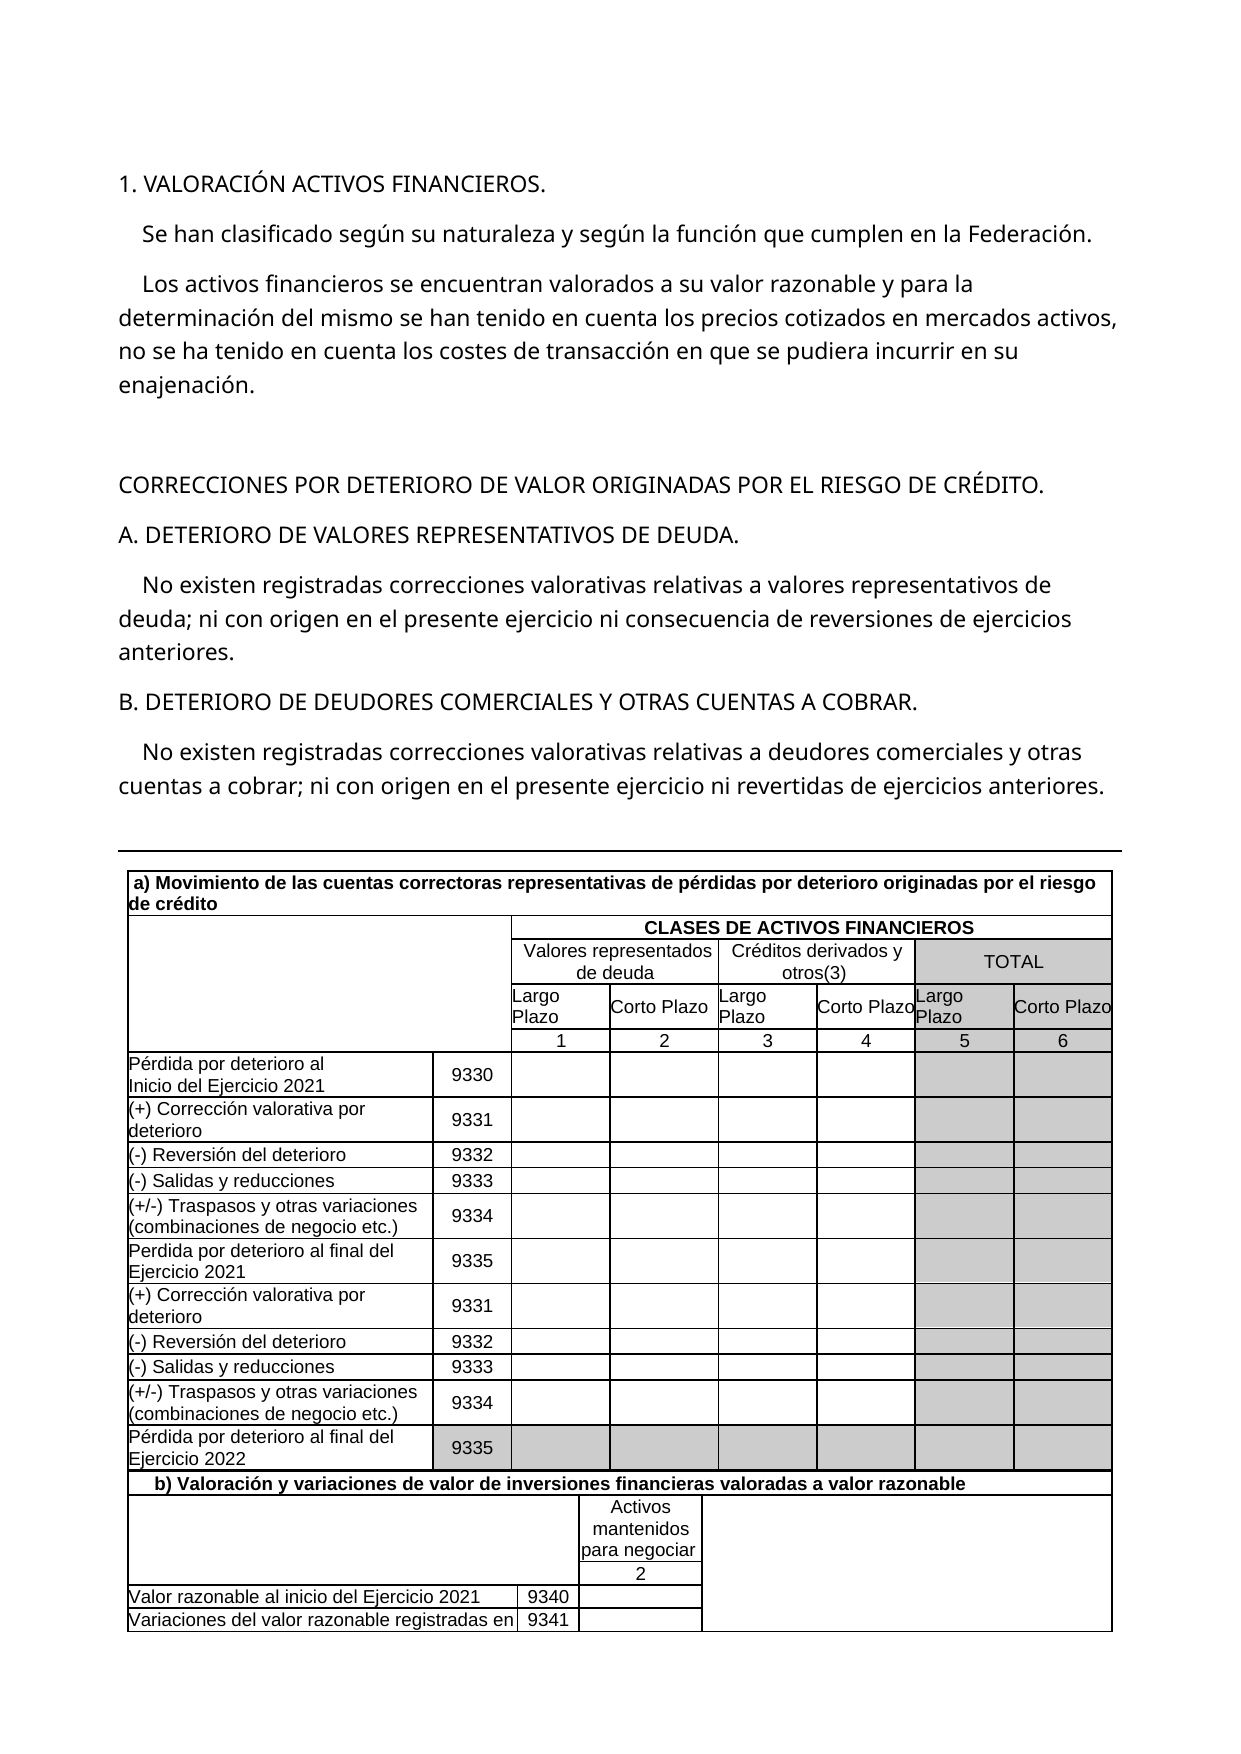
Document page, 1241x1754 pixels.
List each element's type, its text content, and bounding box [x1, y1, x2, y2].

table_cell [1015, 1098, 1111, 1141]
table_cell Largo Plazo [512, 985, 609, 1028]
table_cell [719, 1284, 816, 1327]
table_cell [719, 1168, 816, 1193]
text No existen registradas correcciones valorativas relativas a deudores comerciales y otras cuentas a cobrar; ni con origen en el presente ejercicio ni revertidas de ejercicios anteriores. [118, 736, 1122, 801]
table_cell [512, 1143, 609, 1167]
table_cell [128, 1632, 1112, 1636]
table_cell [916, 1143, 1013, 1167]
table_cell [818, 1098, 914, 1141]
table_cell [916, 1284, 1013, 1327]
table_cell [512, 1355, 609, 1379]
table_cell [512, 1098, 609, 1141]
table_cell [1015, 1194, 1111, 1238]
table_cell [580, 1609, 701, 1631]
table_cell [719, 1355, 816, 1379]
text No existen registradas correcciones valorativas relativas a valores representativos de deuda; ni con origen en el presente ejercicio ni consecuencia de reversiones de ejercicios anteriores. [118, 569, 1122, 667]
table_cell [611, 1239, 718, 1282]
table_cell [611, 1168, 718, 1193]
table_cell (+) Corrección valorativa por deterioro [129, 1284, 432, 1327]
table_cell (-) Reversión del deterioro [129, 1143, 432, 1167]
table_cell [1015, 1426, 1111, 1469]
table_cell [512, 1426, 609, 1469]
table_cell 4 [818, 1030, 914, 1051]
table_cell [611, 1098, 718, 1141]
table_cell [818, 1194, 914, 1238]
table_cell [719, 1194, 816, 1238]
table_cell [719, 1381, 816, 1424]
table_cell 9330 [434, 1053, 511, 1096]
table_cell 5 [916, 1030, 1013, 1051]
table_cell [512, 1239, 609, 1282]
table_cell 6 [1015, 1030, 1111, 1051]
table_cell 9335 [434, 1239, 511, 1282]
table_cell [611, 1284, 718, 1327]
table_cell [611, 1381, 718, 1424]
table_cell [916, 1194, 1013, 1238]
table_cell [129, 916, 511, 1051]
table_cell [611, 1053, 718, 1096]
table_cell 9334 [434, 1381, 511, 1424]
table_cell [719, 1239, 816, 1282]
table_cell Largo Plazo [719, 985, 816, 1028]
table_cell [916, 1053, 1013, 1096]
table_cell [719, 1143, 816, 1167]
table_cell [703, 1496, 1111, 1631]
table_cell [916, 1381, 1013, 1424]
table_cell [916, 1168, 1013, 1193]
table_cell TOTAL [916, 940, 1111, 983]
table_cell [818, 1168, 914, 1193]
table_cell [580, 1586, 701, 1607]
table_cell [916, 1426, 1013, 1469]
table_cell (-) Salidas y reducciones [129, 1355, 432, 1379]
table_cell [818, 1329, 914, 1353]
table_cell 9333 [434, 1355, 511, 1379]
table_cell [512, 1284, 609, 1327]
table_cell CLASES DE ACTIVOS FINANCIEROS [512, 916, 1111, 938]
text Los activos financieros se encuentran valorados a su valor razonable y para la determinación del mismo se han tenido en cuenta los precios cotizados en mercados activos, no se ha tenido en cuenta los costes de transacción en que se pudiera incurrir en su enajenación. [118, 268, 1122, 400]
table_cell [1015, 1143, 1111, 1167]
table_cell [818, 1143, 914, 1167]
table_cell (+/-) Traspasos y otras variaciones (combinaciones de negocio etc.) [129, 1194, 432, 1238]
table_cell Créditos derivados y otros(3) [719, 940, 914, 983]
table_cell Largo Plazo [916, 985, 1013, 1028]
table_cell [512, 1329, 609, 1353]
table_cell 9333 [434, 1168, 511, 1193]
table_cell [512, 1381, 609, 1424]
table_cell 9331 [434, 1098, 511, 1141]
table_cell [611, 1143, 718, 1167]
table_cell 3 [719, 1030, 816, 1051]
table_cell Valores representados de deuda [512, 940, 718, 983]
table_cell (+) Corrección valorativa por deterioro [129, 1098, 432, 1141]
table_cell [916, 1239, 1013, 1282]
table_cell 2 [580, 1562, 701, 1584]
table_cell Pérdida por deterioro al final del Ejercicio 2022 [129, 1426, 432, 1469]
table_cell [818, 1355, 914, 1379]
table_cell [719, 1329, 816, 1353]
text CORRECCIONES POR DETERIORO DE VALOR ORIGINADAS POR EL RIESGO DE CRÉDITO. [118, 469, 1122, 500]
table_cell 2 [611, 1030, 718, 1051]
table_cell [1015, 1329, 1111, 1353]
text Se han clasificado según su naturaleza y según la función que cumplen en la Federación. [118, 218, 1122, 249]
table_cell (+/-) Traspasos y otras variaciones (combinaciones de negocio etc.) [129, 1381, 432, 1424]
table_cell [512, 1168, 609, 1193]
table_cell 9335 [434, 1426, 511, 1469]
table_cell [818, 1426, 914, 1469]
table_cell Corto Plazo [818, 985, 914, 1028]
table_cell [818, 1284, 914, 1327]
table_cell [611, 1329, 718, 1353]
table_cell [512, 1194, 609, 1238]
table_cell [719, 1098, 816, 1141]
table_cell Corto Plazo [1015, 985, 1111, 1028]
table_cell Corto Plazo [611, 985, 718, 1028]
table_cell (-) Reversión del deterioro [129, 1329, 432, 1353]
table_cell [611, 1355, 718, 1379]
table_cell [1015, 1168, 1111, 1193]
table_cell 9331 [434, 1284, 511, 1327]
table_cell [916, 1329, 1013, 1353]
table_cell 9332 [434, 1143, 511, 1167]
table_cell [512, 1053, 609, 1096]
text B. DETERIORO DE DEUDORES COMERCIALES Y OTRAS CUENTAS A COBRAR. [118, 686, 1122, 717]
table_cell [611, 1194, 718, 1238]
table_cell Variaciones del valor razonable registradas en [129, 1609, 517, 1631]
table_cell [818, 1381, 914, 1424]
text 1. VALORACIÓN ACTIVOS FINANCIEROS. [118, 168, 1122, 199]
table_cell [1015, 1355, 1111, 1379]
table_cell (-) Salidas y reducciones [129, 1168, 432, 1193]
table_cell [1015, 1239, 1111, 1282]
table_cell [1015, 1053, 1111, 1096]
table_cell Valor razonable al inicio del Ejercicio 2021 [129, 1586, 517, 1607]
table_cell [1015, 1381, 1111, 1424]
table_cell [1015, 1284, 1111, 1327]
table_cell Pérdida por deterioro al Inicio del Ejercicio 2021 [129, 1053, 432, 1096]
table_header a) Movimiento de las cuentas correctoras representativas de pérdidas por deterioro originadas por el riesgo de crédito [129, 872, 1111, 915]
table_cell [916, 1355, 1013, 1379]
table_cell [611, 1426, 718, 1469]
table_cell [818, 1053, 914, 1096]
table_cell Activos mantenidos para negociar [580, 1496, 701, 1561]
table_cell [719, 1053, 816, 1096]
text A. DETERIORO DE VALORES REPRESENTATIVOS DE DEUDA. [118, 519, 1122, 550]
table_cell 9341 [518, 1609, 578, 1631]
table_cell 1 [512, 1030, 609, 1051]
table_cell 9332 [434, 1329, 511, 1353]
table_cell [818, 1239, 914, 1282]
table_cell Perdida por deterioro al final del Ejercicio 2021 [129, 1239, 432, 1282]
table_cell 9340 [518, 1586, 578, 1607]
table_cell [129, 1496, 578, 1584]
table_cell [916, 1098, 1013, 1141]
table_header b) Valoración y variaciones de valor de inversiones financieras valoradas a valor razonable [129, 1472, 1111, 1494]
table_cell [719, 1426, 816, 1469]
table_cell 9334 [434, 1194, 511, 1238]
